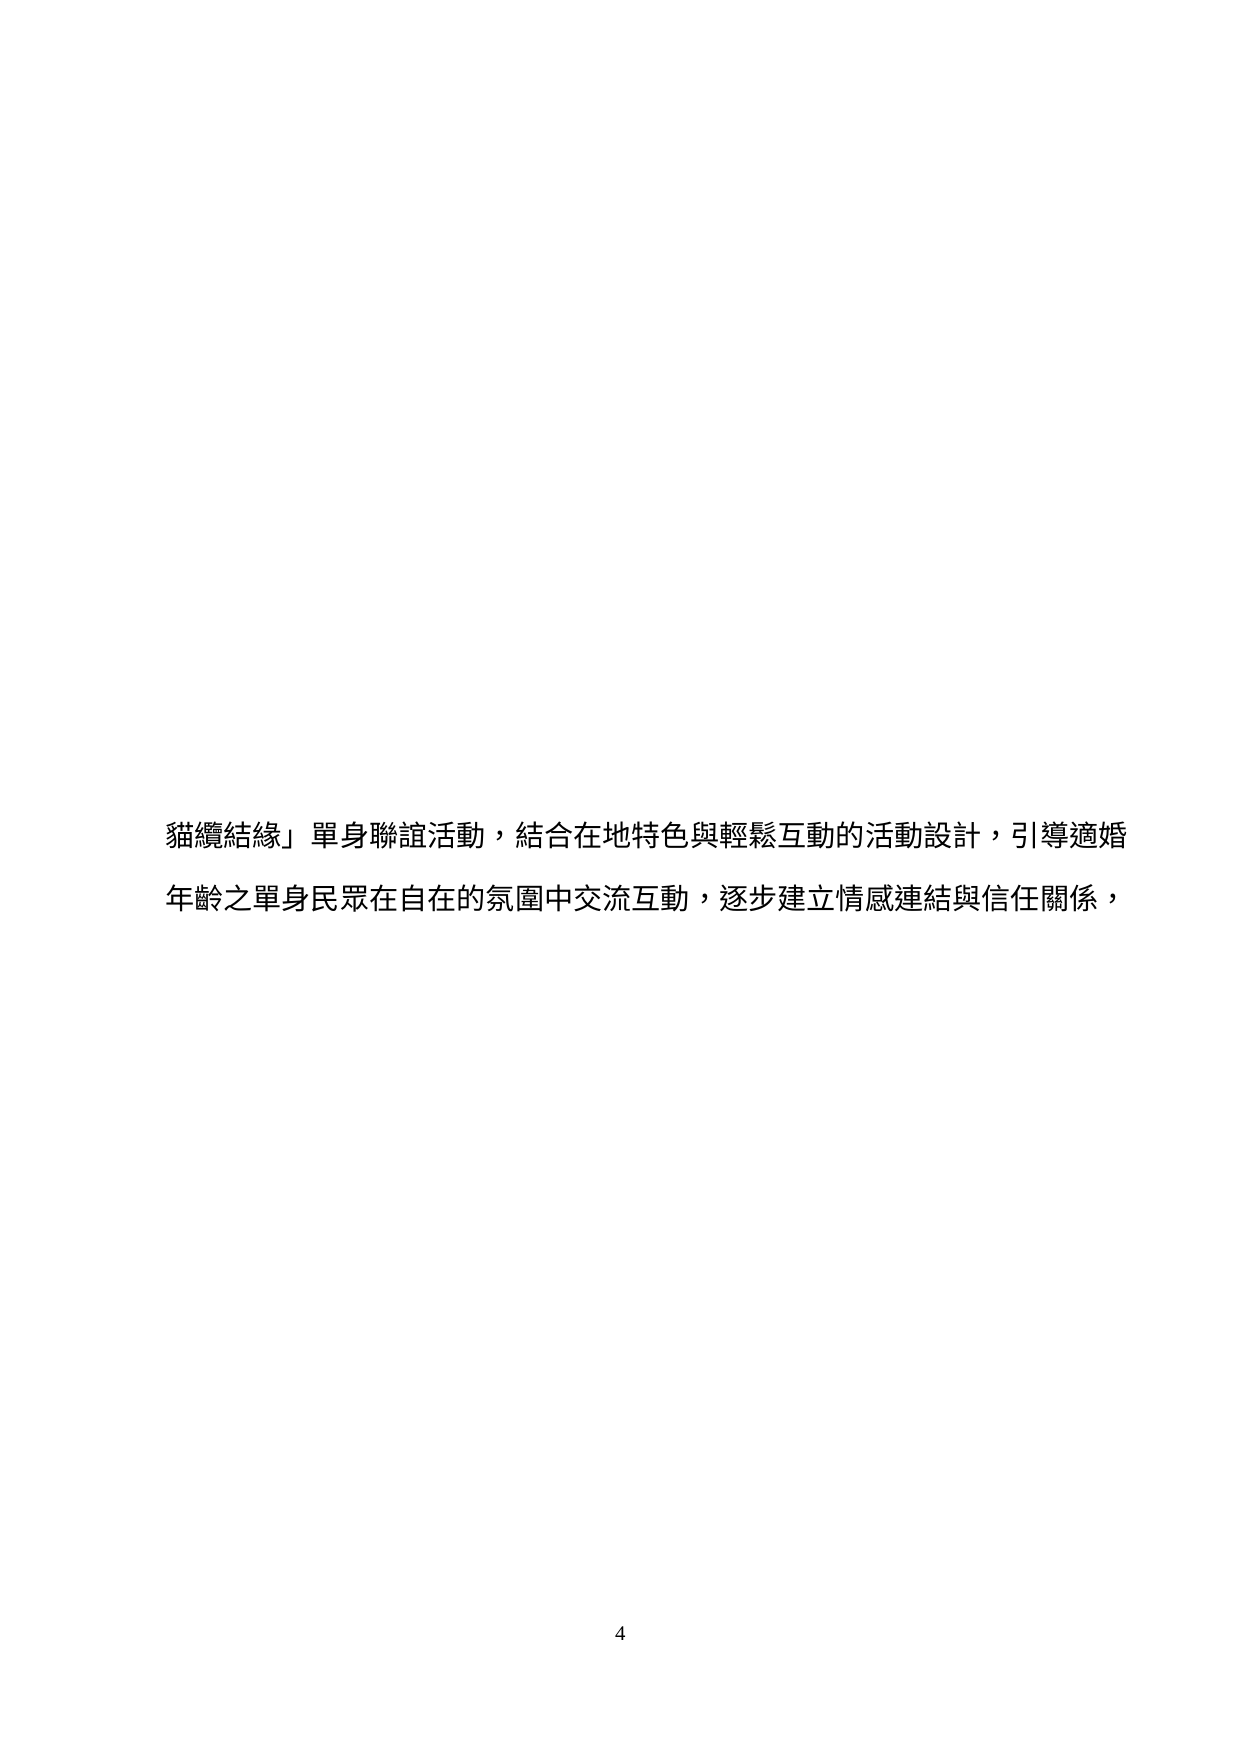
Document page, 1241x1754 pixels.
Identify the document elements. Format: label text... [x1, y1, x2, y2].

text 貓纜結緣」單身聯誼活動，結合在地特色與輕鬆互動的活動設計，引導適婚年齡之單身民眾在自在的氛圍中交流互動，逐步建立情感連結與信任關係， [165, 792, 1134, 917]
